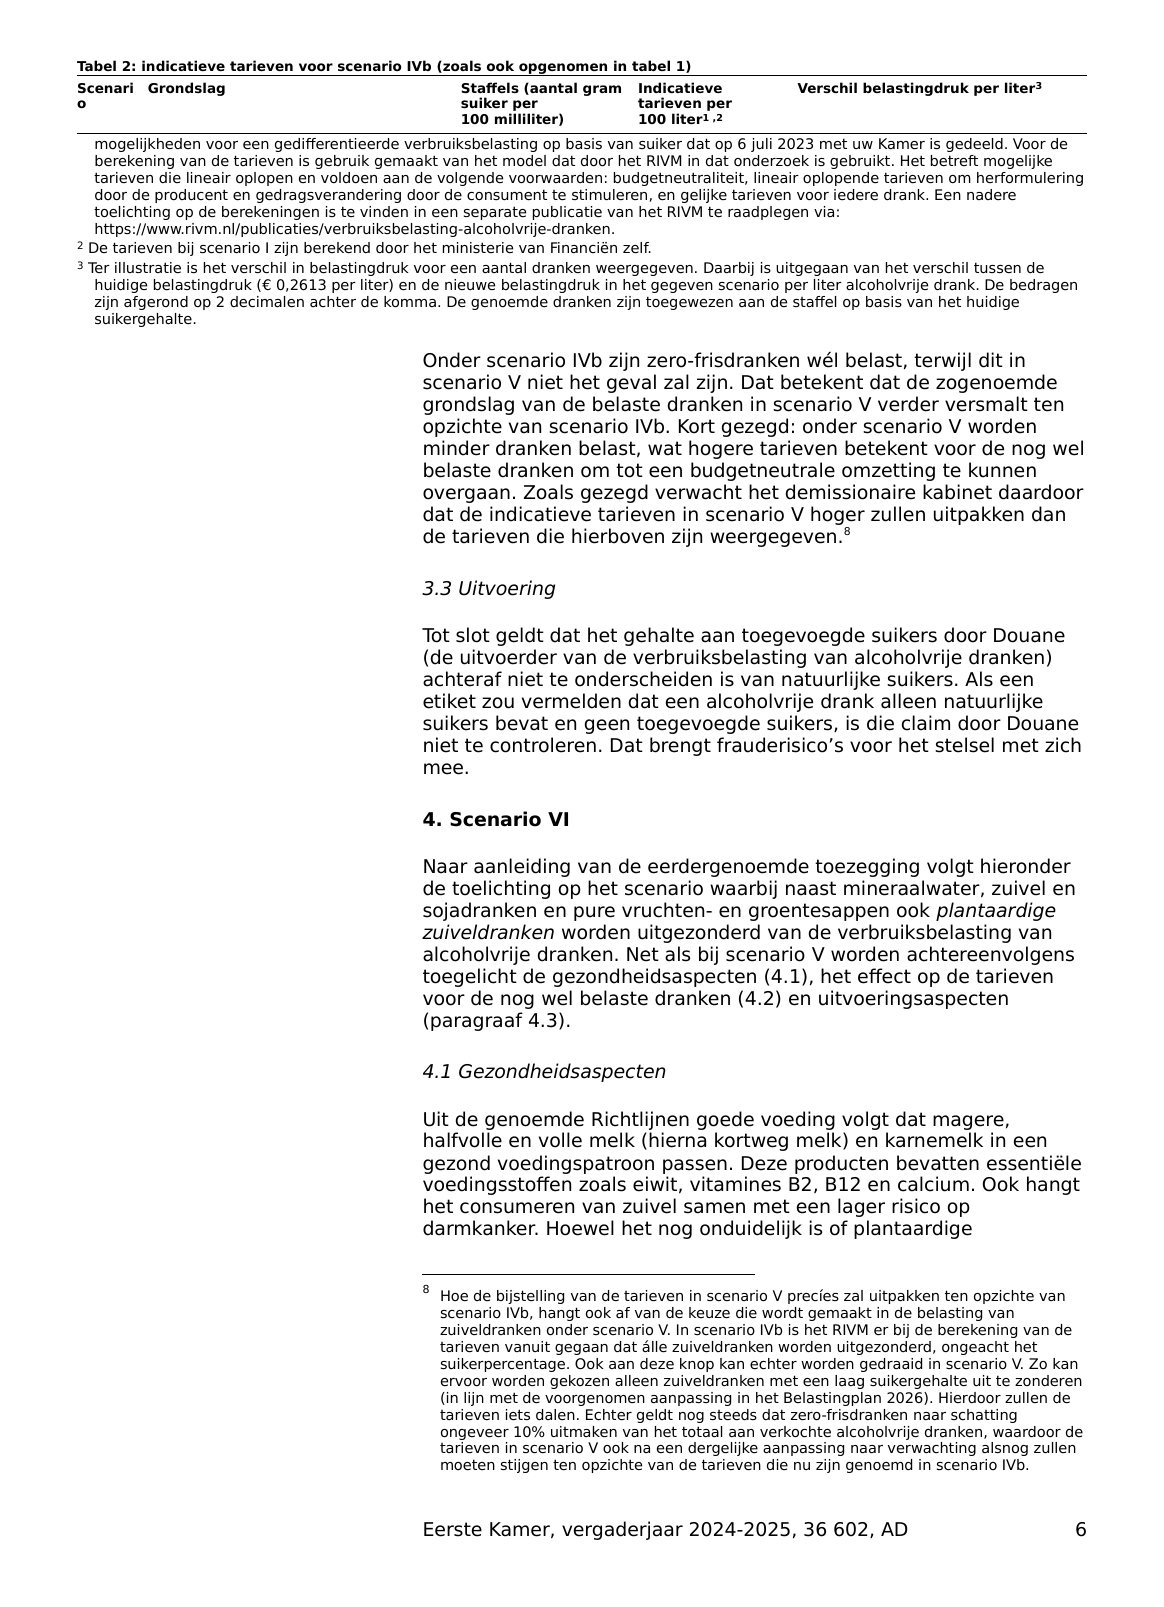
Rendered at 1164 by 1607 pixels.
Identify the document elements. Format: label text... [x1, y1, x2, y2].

text Onder scenario IVb zijn zero-frisdranken wél belast, terwijl dit in scenario V niet het geval zal zijn. Dat betekent dat de zogenoemde grondslag van de belaste dranken in scenario V verder versmalt ten opzichte van scenario IVb. Kort gezegd: onder scenario V worden minder dranken belast, wat hogere tarieven betekent voor de nog wel belaste dranken om tot een budgetneutrale omzetting te kunnen overgaan. Zoals gezegd verwacht het demissionaire kabinet daardoor dat de indicatieve tarieven in scenario V hoger zullen uitpakken dan de tarieven die hierboven zijn weergegeven. [422, 350, 1087, 548]
table_cell Scenario [77, 76, 142, 132]
subtitle 4. Scenario VI [422, 809, 1087, 831]
text Tot slot geldt dat het gehalte aan toegevoegde suikers door Douane (de uitvoerder van de verbruiksbelasting van alcoholvrije dranken) achteraf niet te onderscheiden is van natuurlijke suikers. Als een etiket zou vermelden dat een alcoholvrije drank alleen natuurlijke suikers bevat en geen toegevoegde suikers, is die claim door Douane niet te controleren. Dat brengt frauderisico’s voor het stelsel met zich mee. [422, 625, 1087, 779]
subtitle 4.1 Gezondheidsaspecten [422, 1061, 1087, 1083]
subtitle 3.3 Uitvoering [422, 578, 1087, 600]
table_cell Verschil belastingdruk per liter3 [791, 76, 1087, 132]
text Uit de genoemde Richtlijnen goede voeding volgt dat magere, halfvolle en volle melk (hierna kortweg melk) en karnemelk in een gezond voedingspatroon passen. Deze producten bevatten essentiële voedingsstoffen zoals eiwit, vitamines B2, B12 en calcium. Ook hangt het consumeren van zuivel samen met een lager risico op darmkanker. Hoewel het nog onduidelijk is of plantaardige [422, 1108, 1087, 1240]
table_cell mogelijkheden voor een gedifferentieerde verbruiksbelasting op basis van suiker dat op 6 juli 2023 met uw Kamer is gedeeld. Voor de berekening van de tarieven is gebruik gemaakt van het model dat door het RIVM in dat onderzoek is gebruikt. Het betreft mogelijke tarieven die lineair oplopen en voldoen aan de volgende voorwaarden: budgetneutraliteit, lineair oplopende tarieven om herformulering door de producent en gedragsverandering door de consument te stimuleren, en gelijke tarieven voor iedere drank. Een nadere toelichting op de berekeningen is te vinden in een separate publicatie van het RIVM te raadplegen via: https://www.rivm.nl/publicaties/verbruiksbelasting-alcoholvrije-dranken. 2 De tarieven bij scenario I zijn berekend door het ministerie van Financiën zelf. 3 Ter illustratie is het verschil in belastingdruk voor een aantal dranken weergegeven. Daarbij is uitgegaan van het verschil tussen de huidige belastingdruk (€ 0,2613 per liter) en de nieuwe belastingdruk in het gegeven scenario per liter alcoholvrije drank. De bedragen zijn afgerond op 2 decimalen achter de komma. De genoemde dranken zijn toegewezen aan de staffel op basis van het huidige suikergehalte. [77, 134, 1087, 328]
text Naar aanleiding van de eerdergenoemde toezegging volgt hieronder de toelichting op het scenario waarbij naast mineraalwater, zuivel en sojadranken en pure vruchten- en groentesappen ook plantaardige zuiveldranken worden uitgezonderd van de verbruiksbelasting van alcoholvrije dranken. Net als bij scenario V worden achtereenvolgens toegelicht de gezondheidsaspecten (4.1), het effect op de tarieven voor de nog wel belaste dranken (4.2) en uitvoeringsaspecten (paragraaf 4.3). [422, 856, 1087, 1031]
table_cell Staffels (aantal gram suiker per 100 milliliter) [455, 76, 632, 132]
text Hoe de bijstelling van de tarieven in scenario V precíes zal uitpakken ten opzichte van scenario IVb, hangt ook af van de keuze die wordt gemaakt in de belasting van zuiveldranken onder scenario V. In scenario IVb is het RIVM er bij de berekening van de tarieven vanuit gegaan dat álle zuiveldranken worden uitgezonderd, ongeacht het suikerpercentage. Ook aan deze knop kan echter worden gedraaid in scenario V. Zo kan ervoor worden gekozen alleen zuiveldranken met een laag suikergehalte uit te zonderen (in lijn met de voorgenomen aanpassing in het Belastingplan 2026). Hierdoor zullen de tarieven iets dalen. Echter geldt nog steeds dat zero-frisdranken naar schatting ongeveer 10% uitmaken van het totaal aan verkochte alcoholvrije dranken, waardoor de tarieven in scenario V ook na een dergelijke aanpassing naar verwachting alsnog zullen moeten stijgen ten opzichte van de tarieven die nu zijn genoemd in scenario IVb. [422, 1283, 1087, 1474]
table_cell Indicatieve tarieven per 100 liter1,2 [632, 76, 791, 132]
table_cell Grondslag [142, 76, 455, 132]
table_header Tabel 2: indicatieve tarieven voor scenario IVb (zoals ook opgenomen in tabel 1) [77, 59, 1087, 75]
